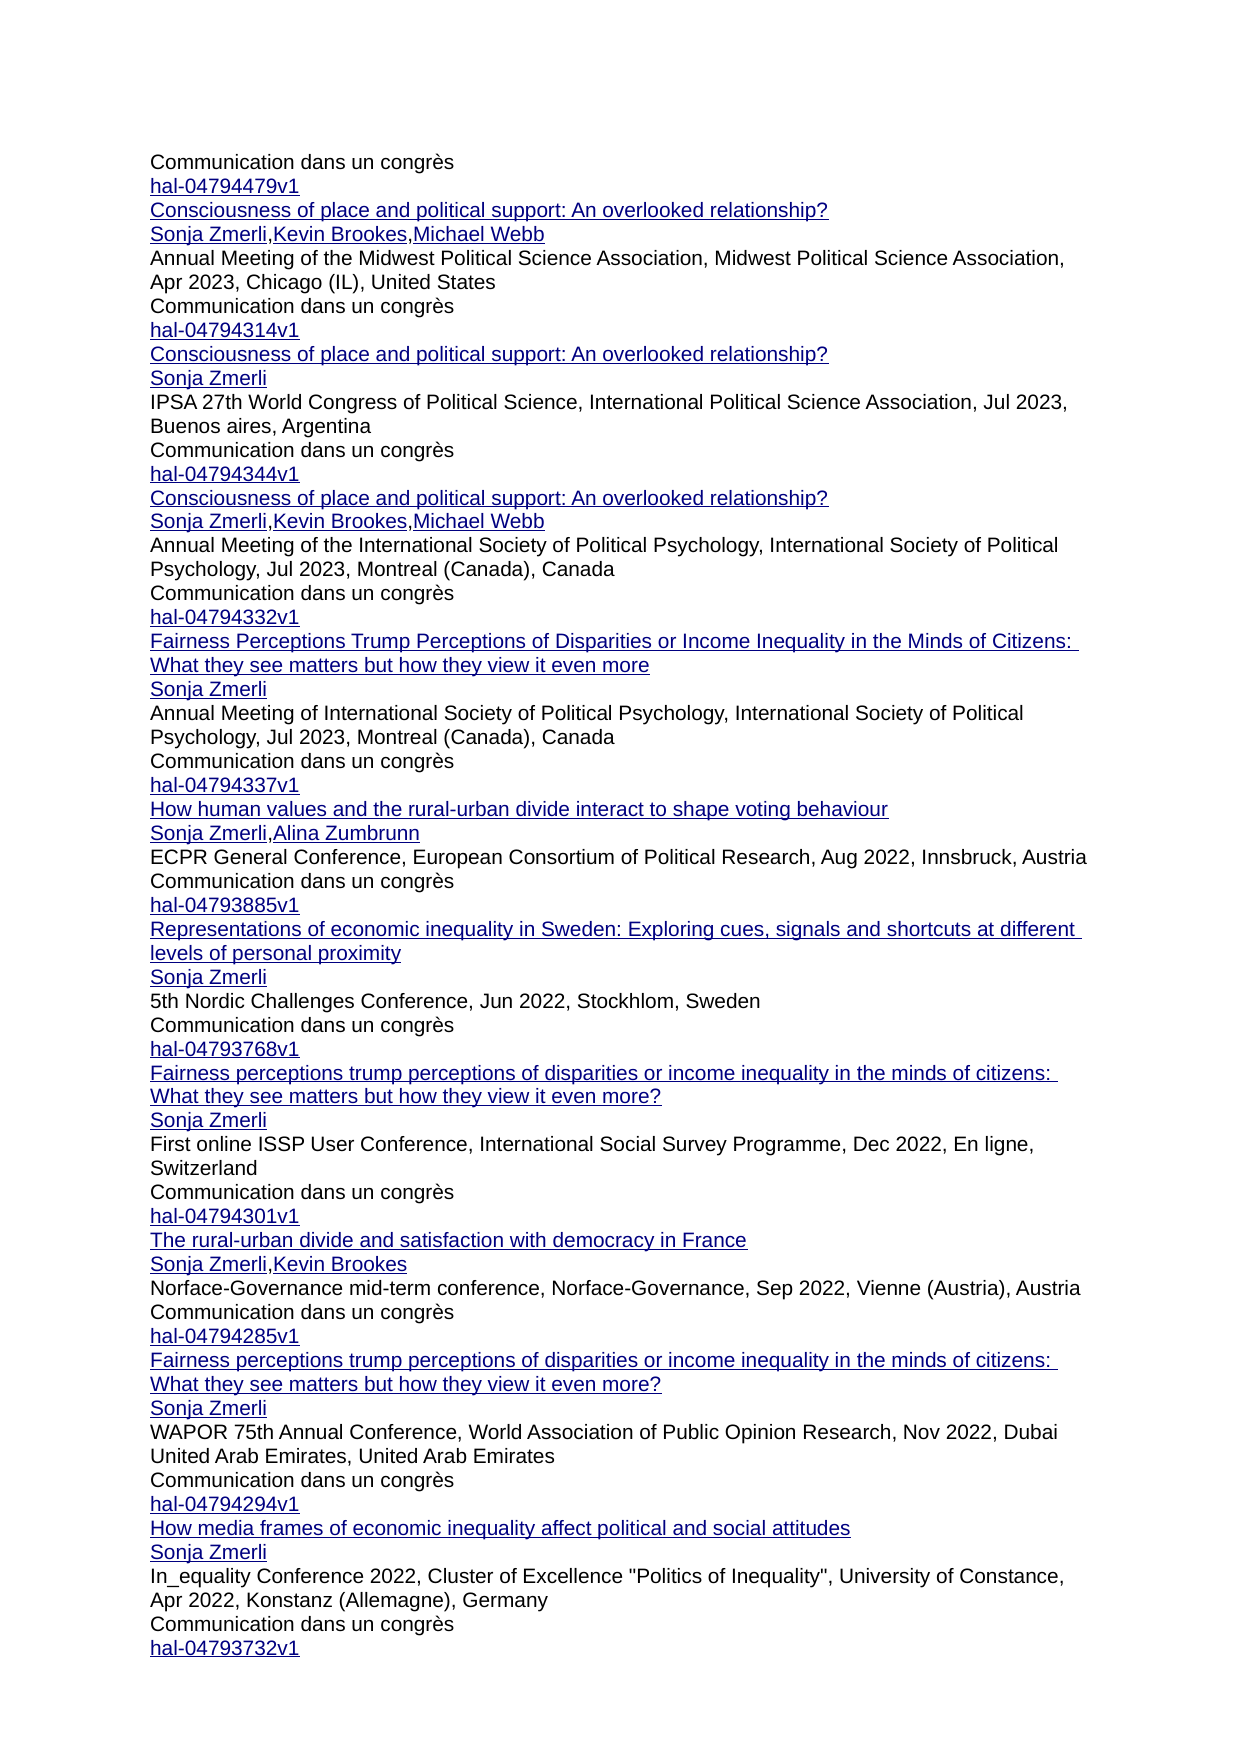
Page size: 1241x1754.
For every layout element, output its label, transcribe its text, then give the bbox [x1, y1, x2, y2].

table_cell Consciousness of place and political support: An overlooked relationship? Sonja Zmerli,Kevin Brookes,Michael Webb Annual Meeting of the International Society of Political Psychology, International Society of Political Psychology, Jul 2023, Montreal (Canada), Canada Communication dans un congrès hal-04794332v1 [150, 485, 1090, 629]
table_cell Representations of economic inequality in Sweden: Exploring cues, signals and shortcuts at different levels of personal proximity Sonja Zmerli 5th Nordic Challenges Conference, Jun 2022, Stockhlom, Sweden Communication dans un congrès hal-04793768v1 [150, 917, 1090, 1060]
table_cell Fairness perceptions trump perceptions of disparities or income inequality in the minds of citizens: What they see matters but how they view it even more? Sonja Zmerli First online ISSP User Conference, International Social Survey Programme, Dec 2022, En ligne, Switzerland Communication dans un congrès hal-04794301v1 [150, 1060, 1090, 1228]
table_cell Consciousness of place and political support: An overlooked relationship? Sonja Zmerli,Kevin Brookes,Michael Webb Annual Meeting of the Midwest Political Science Association, Midwest Political Science Association, Apr 2023, Chicago (IL), United States Communication dans un congrès hal-04794314v1 [150, 198, 1090, 342]
table_cell Fairness perceptions trump perceptions of disparities or income inequality in the minds of citizens: What they see matters but how they view it even more? Sonja Zmerli WAPOR 75th Annual Conference, World Association of Public Opinion Research, Nov 2022, Dubai United Arab Emirates, United Arab Emirates Communication dans un congrès hal-04794294v1 [150, 1348, 1090, 1516]
table_cell How human values and the rural-urban divide interact to shape voting behaviour Sonja Zmerli,Alina Zumbrunn ECPR General Conference, European Consortium of Political Research, Aug 2022, Innsbruck, Austria Communication dans un congrès hal-04793885v1 [150, 797, 1090, 917]
table_cell Consciousness of place and political support: An overlooked relationship? Sonja Zmerli IPSA 27th World Congress of Political Science, International Political Science Association, Jul 2023, Buenos aires, Argentina Communication dans un congrès hal-04794344v1 [150, 342, 1090, 485]
table_cell How media frames of economic inequality affect political and social attitudes Sonja Zmerli In_equality Conference 2022, Cluster of Excellence "Politics of Inequality", University of Constance, Apr 2022, Konstanz (Allemagne), Germany Communication dans un congrès hal-04793732v1 [150, 1516, 1090, 1659]
table_cell The rural-urban divide and satisfaction with democracy in France Sonja Zmerli,Kevin Brookes Norface-Governance mid-term conference, Norface-Governance, Sep 2022, Vienne (Austria), Austria Communication dans un congrès hal-04794285v1 [150, 1228, 1090, 1348]
table_cell Communication dans un congrès hal-04794479v1 [150, 150, 1090, 198]
table_cell Fairness Perceptions Trump Perceptions of Disparities or Income Inequality in the Minds of Citizens: What they see matters but how they view it even more Sonja Zmerli Annual Meeting of International Society of Political Psychology, International Society of Political Psychology, Jul 2023, Montreal (Canada), Canada Communication dans un congrès hal-04794337v1 [150, 629, 1090, 797]
